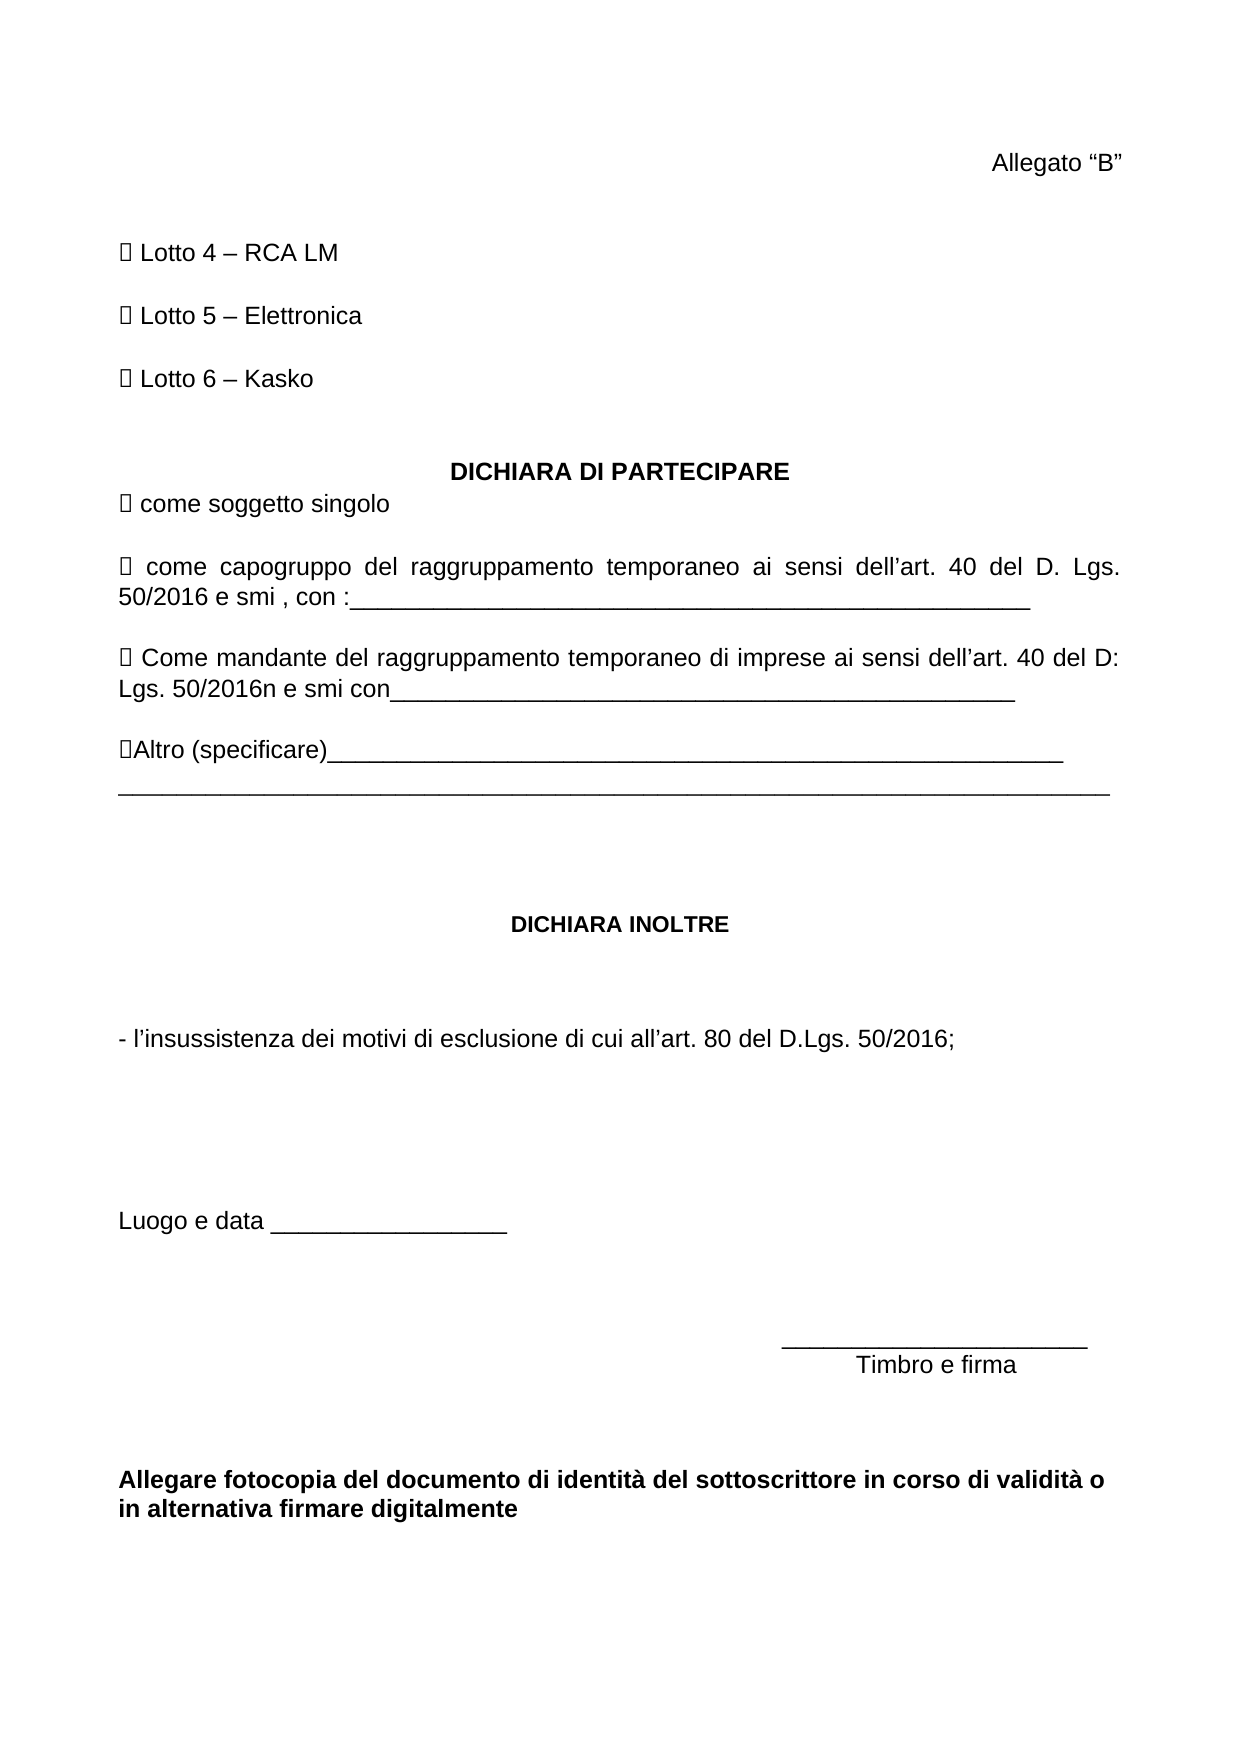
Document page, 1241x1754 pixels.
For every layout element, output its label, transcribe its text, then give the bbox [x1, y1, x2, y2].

text  Lotto 6 – Kasko [118, 360, 1122, 394]
text Luogo e data _________________ [118, 1206, 1122, 1235]
text Altro (specificare)_____________________________________________________ [118, 731, 1122, 765]
text  Lotto 4 – RCA LM [118, 234, 1122, 269]
text Timbro e firma [782, 1350, 1122, 1379]
text  come capogruppo del raggruppamento temporaneo ai sensi dell’art. 40 del D. Lgs. 50/2016 e smi , con :_________________________________________________ [118, 548, 1122, 611]
text - l’insussistenza dei motivi di esclusione di cui all’art. 80 del D.Lgs. 50/2016; [118, 1024, 1122, 1053]
text DICHIARA DI PARTECIPARE [118, 457, 1122, 485]
text ____________________________________________________________________ [118, 765, 1122, 799]
text DICHIARA INOLTRE [118, 911, 1122, 938]
text  come soggetto singolo [118, 485, 1122, 519]
text  Lotto 5 – Elettronica [118, 297, 1122, 331]
text  Come mandante del raggruppamento temporaneo di imprese ai sensi dell’art. 40 del D: Lgs. 50/2016n e smi con_____________________________________________ [118, 640, 1122, 702]
text ______________________ [708, 1321, 1122, 1350]
text Allegare fotocopia del documento di identità del sottoscrittore in corso di validità o in alternativa firmare digitalmente [118, 1465, 1122, 1522]
